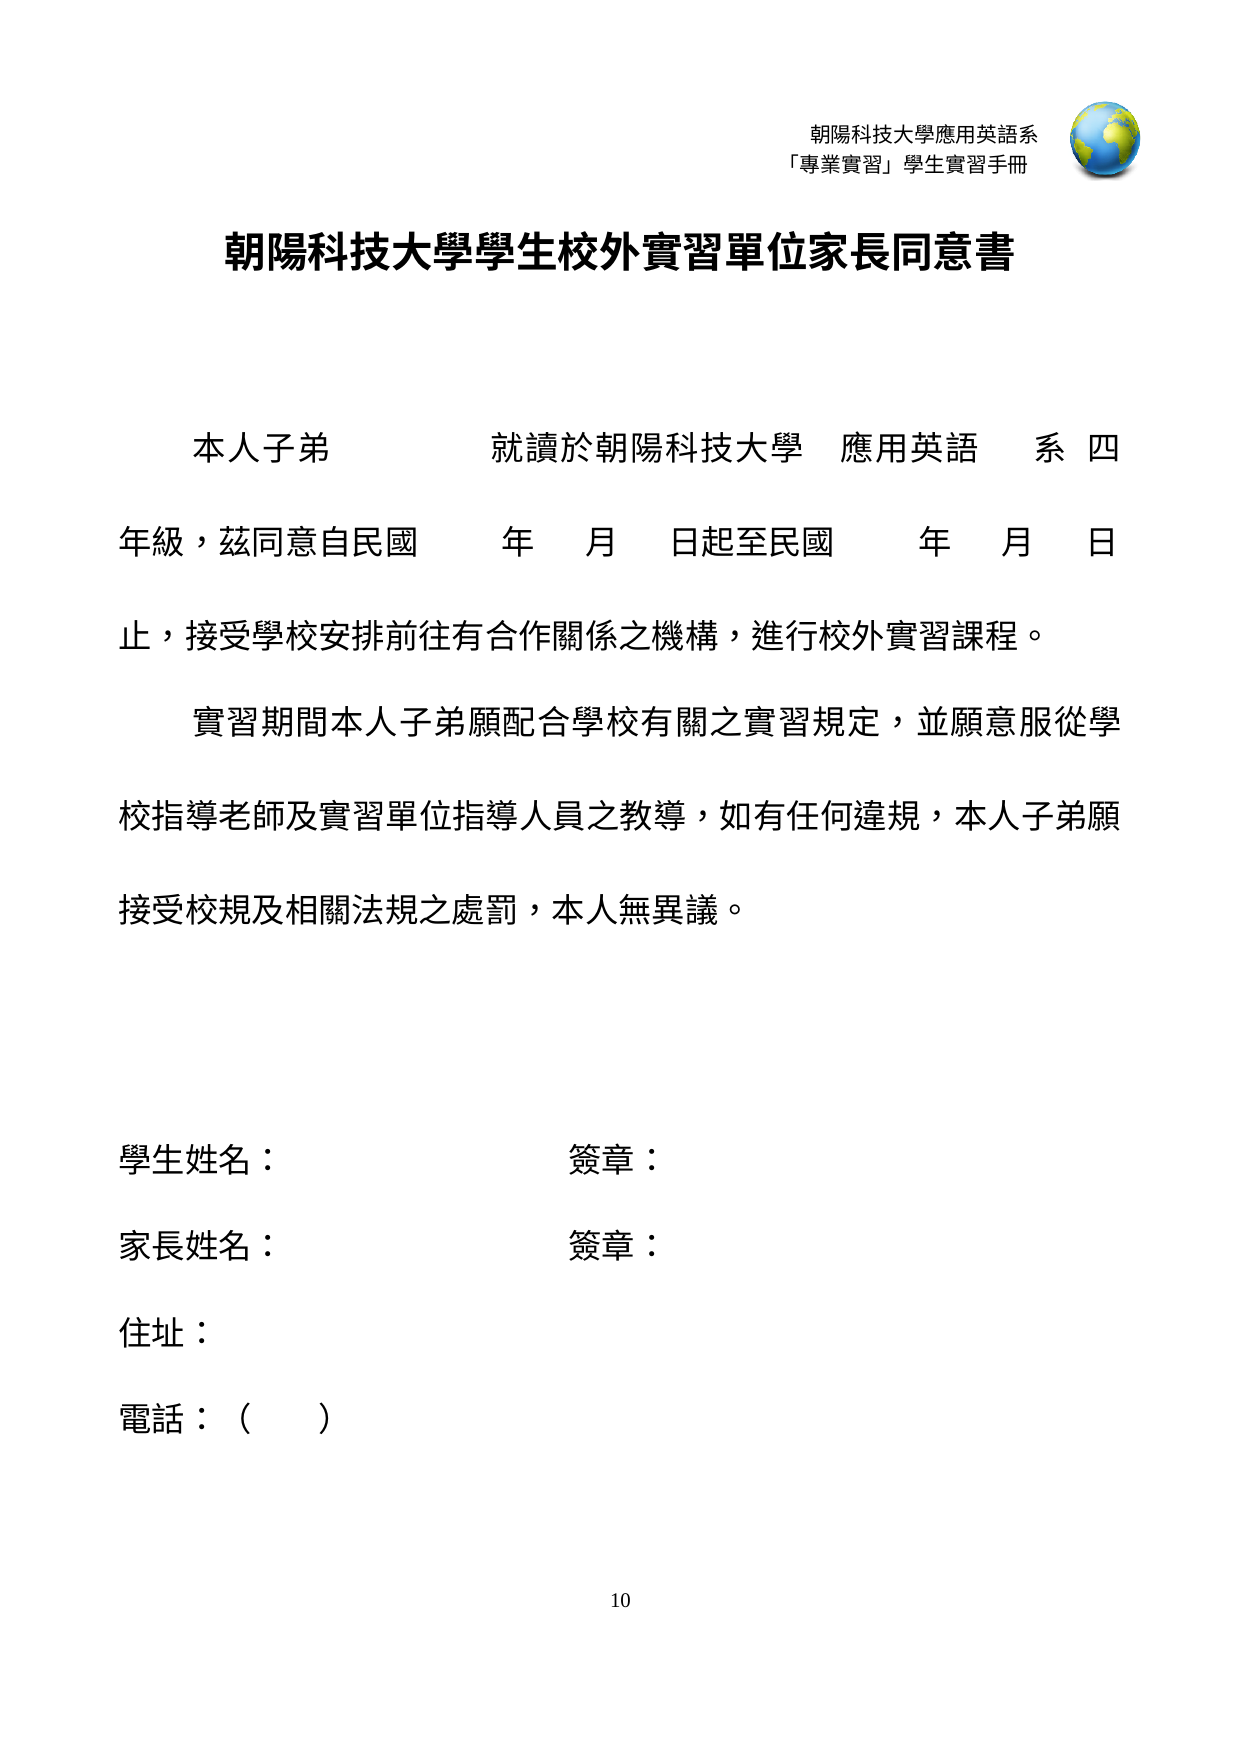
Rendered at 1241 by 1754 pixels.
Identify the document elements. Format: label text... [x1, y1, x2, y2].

text 學生姓名： 簽章： [118, 1116, 1122, 1178]
text 本人子弟 就讀於朝陽科技大學 應用英語 系 四 年級，茲同意自民國 年 月 日起至民國 年 月 日止，接受學校安排前往有合作關係之機構，進行校外實習課程。 [118, 404, 1122, 654]
text 實習期間本人子弟願配合學校有關之實習規定，並願意服從學校指導老師及實習單位指導人員之教導，如有任何違規，本人子弟願接受校規及相關法規之處罰，本人無異議。 [118, 679, 1122, 929]
text 電話：（ ） [118, 1376, 1122, 1438]
text 家長姓名： 簽章： [118, 1203, 1122, 1265]
text 住址： [118, 1289, 1122, 1352]
text 朝陽科技大學學生校外實習單位家長同意書 [118, 208, 1122, 270]
